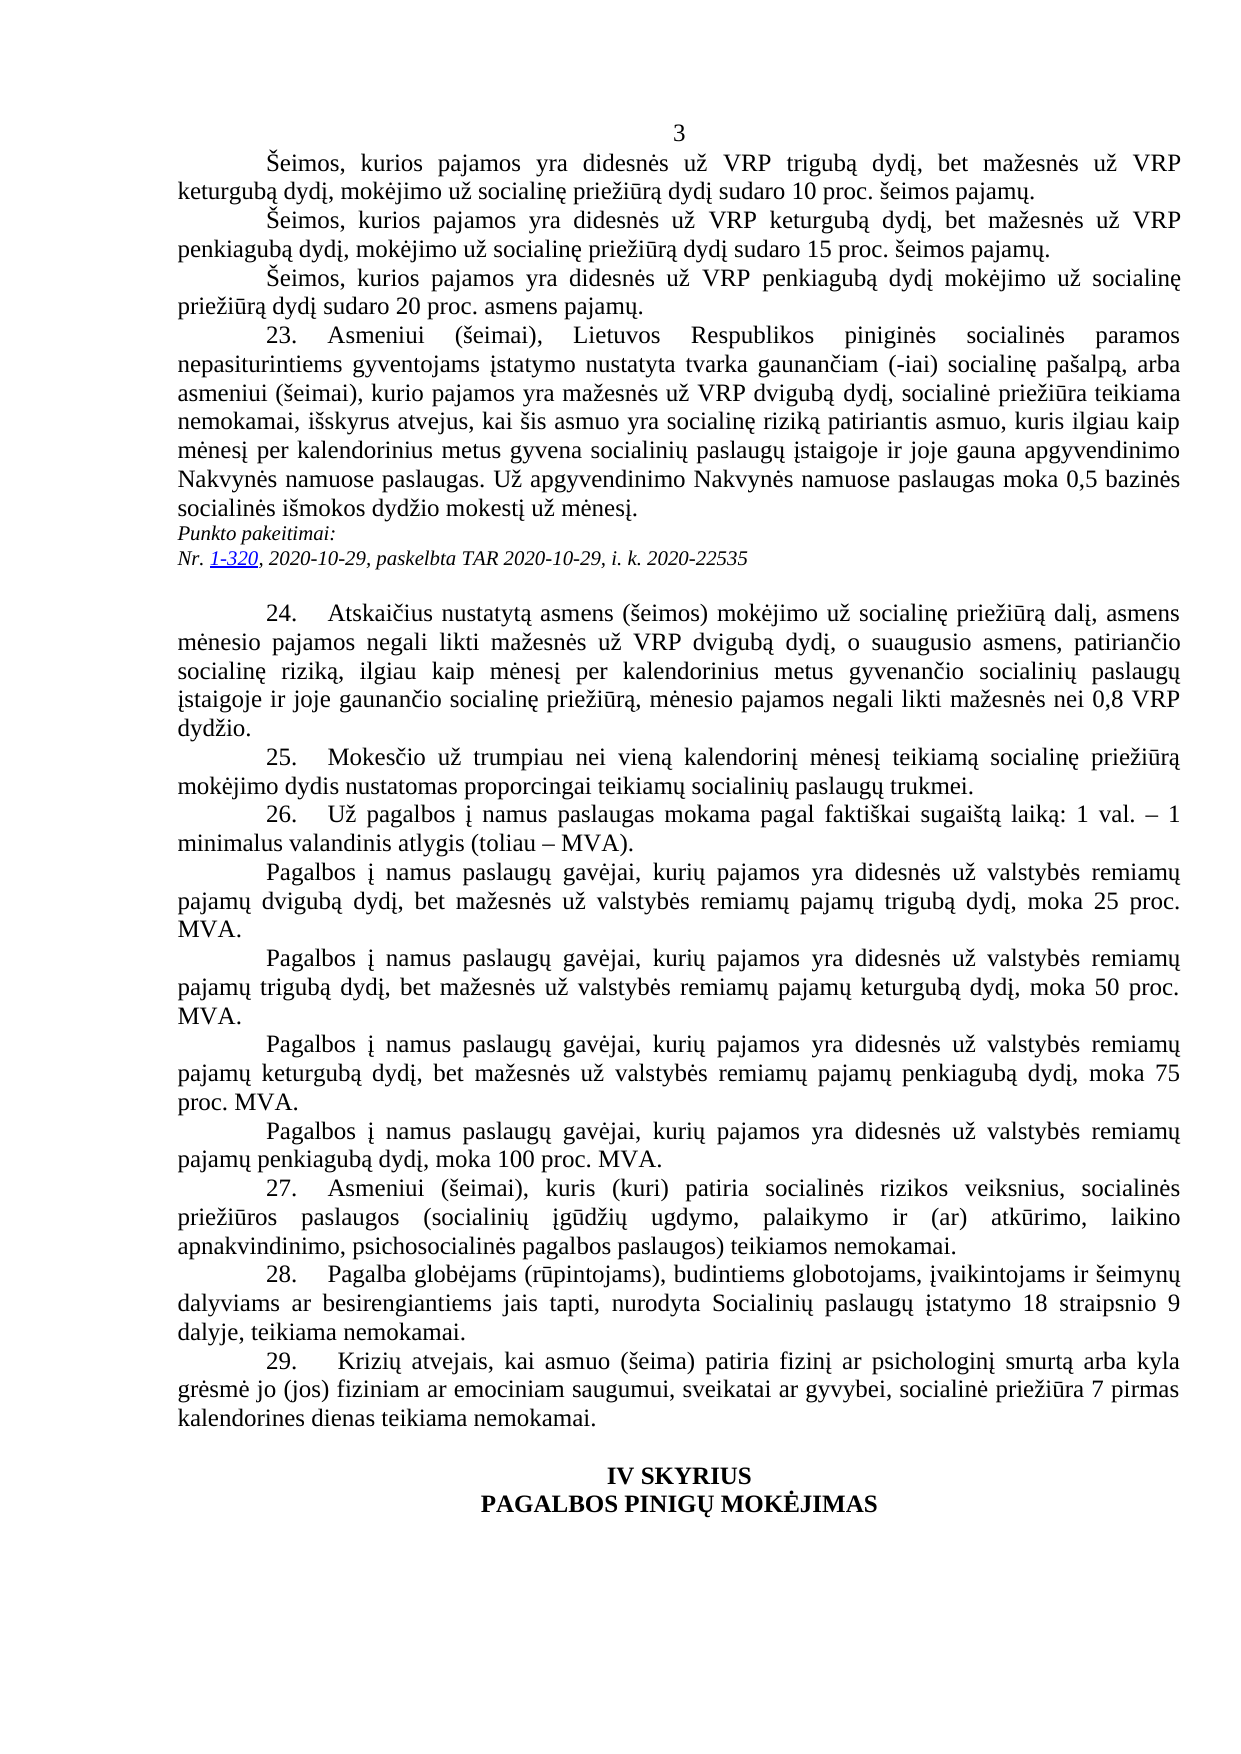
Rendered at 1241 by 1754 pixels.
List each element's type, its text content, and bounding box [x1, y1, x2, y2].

text 29. Krizių atvejais, kai asmuo (šeima) patiria fizinį ar psichologinį smurtą arba kyla grėsmė jo (jos) fiziniam ar emociniam saugumui, sveikatai ar gyvybei, socialinė priežiūra 7 pirmas kalendorines dienas teikiama nemokamai. [177, 1346, 1181, 1432]
text Šeimos, kurios pajamos yra didesnės už VRP keturgubą dydį, bet mažesnės už VRP penkiagubą dydį, mokėjimo už socialinę priežiūrą dydį sudaro 15 proc. šeimos pajamų. [177, 205, 1181, 263]
text Pagalbos į namus paslaugų gavėjai, kurių pajamos yra didesnės už valstybės remiamų pajamų keturgubą dydį, bet mažesnės už valstybės remiamų pajamų penkiagubą dydį, moka 75 proc. MVA. [177, 1029, 1181, 1116]
text Pagalbos į namus paslaugų gavėjai, kurių pajamos yra didesnės už valstybės remiamų pajamų trigubą dydį, bet mažesnės už valstybės remiamų pajamų keturgubą dydį, moka 50 proc. MVA. [177, 943, 1181, 1029]
text Punkto pakeitimai: [177, 521, 1181, 545]
text 27. Asmeniui (šeimai), kuris (kuri) patiria socialinės rizikos veiksnius, socialinės priežiūros paslaugos (socialinių įgūdžių ugdymo, palaikymo ir (ar) atkūrimo, laikino apnakvindinimo, psichosocialinės pagalbos paslaugos) teikiamos nemokamai. [177, 1173, 1181, 1259]
text Šeimos, kurios pajamos yra didesnės už VRP penkiagubą dydį mokėjimo už socialinę priežiūrą dydį sudaro 20 proc. asmens pajamų. [177, 263, 1181, 320]
text 28. Pagalba globėjams (rūpintojams), budintiems globotojams, įvaikintojams ir šeimynų dalyviams ar besirengiantiems jais tapti, nurodyta Socialinių paslaugų įstatymo 18 straipsnio 9 dalyje, teikiama nemokamai. [177, 1259, 1181, 1346]
text Nr. 1-320, 2020-10-29, paskelbta TAR 2020-10-29, i. k. 2020-22535 [177, 545, 1181, 569]
text 26. Už pagalbos į namus paslaugas mokama pagal faktiškai sugaištą laiką: 1 val. – 1 minimalus valandinis atlygis (toliau – MVA). [177, 799, 1181, 857]
text IV SKYRIUS [177, 1461, 1181, 1489]
text Pagalbos į namus paslaugų gavėjai, kurių pajamos yra didesnės už valstybės remiamų pajamų dvigubą dydį, bet mažesnės už valstybės remiamų pajamų trigubą dydį, moka 25 proc. MVA. [177, 857, 1181, 943]
text 24. Atskaičius nustatytą asmens (šeimos) mokėjimo už socialinę priežiūrą dalį, asmens mėnesio pajamos negali likti mažesnės už VRP dvigubą dydį, o suaugusio asmens, patiriančio socialinę riziką, ilgiau kaip mėnesį per kalendorinius metus gyvenančio socialinių paslaugų įstaigoje ir joje gaunančio socialinę priežiūrą, mėnesio pajamos negali likti mažesnės nei 0,8 VRP dydžio. [177, 598, 1181, 742]
text 25. Mokesčio už trumpiau nei vieną kalendorinį mėnesį teikiamą socialinę priežiūrą mokėjimo dydis nustatomas proporcingai teikiamų socialinių paslaugų trukmei. [177, 742, 1181, 799]
text Pagalbos į namus paslaugų gavėjai, kurių pajamos yra didesnės už valstybės remiamų pajamų penkiagubą dydį, moka 100 proc. MVA. [177, 1116, 1181, 1173]
text Šeimos, kurios pajamos yra didesnės už VRP trigubą dydį, bet mažesnės už VRP keturgubą dydį, mokėjimo už socialinę priežiūrą dydį sudaro 10 proc. šeimos pajamų. [177, 148, 1181, 205]
text 23. Asmeniui (šeimai), Lietuvos Respublikos piniginės socialinės paramos nepasiturintiems gyventojams įstatymo nustatyta tvarka gaunančiam (-iai) socialinę pašalpą, arba asmeniui (šeimai), kurio pajamos yra mažesnės už VRP dvigubą dydį, socialinė priežiūra teikiama nemokamai, išskyrus atvejus, kai šis asmuo yra socialinę riziką patiriantis asmuo, kuris ilgiau kaip mėnesį per kalendorinius metus gyvena socialinių paslaugų įstaigoje ir joje gauna apgyvendinimo Nakvynės namuose paslaugas. Už apgyvendinimo Nakvynės namuose paslaugas moka 0,5 bazinės socialinės išmokos dydžio mokestį už mėnesį. [177, 320, 1181, 521]
text PAGALBOS PINIGŲ MOKĖJIMAS [177, 1489, 1181, 1518]
